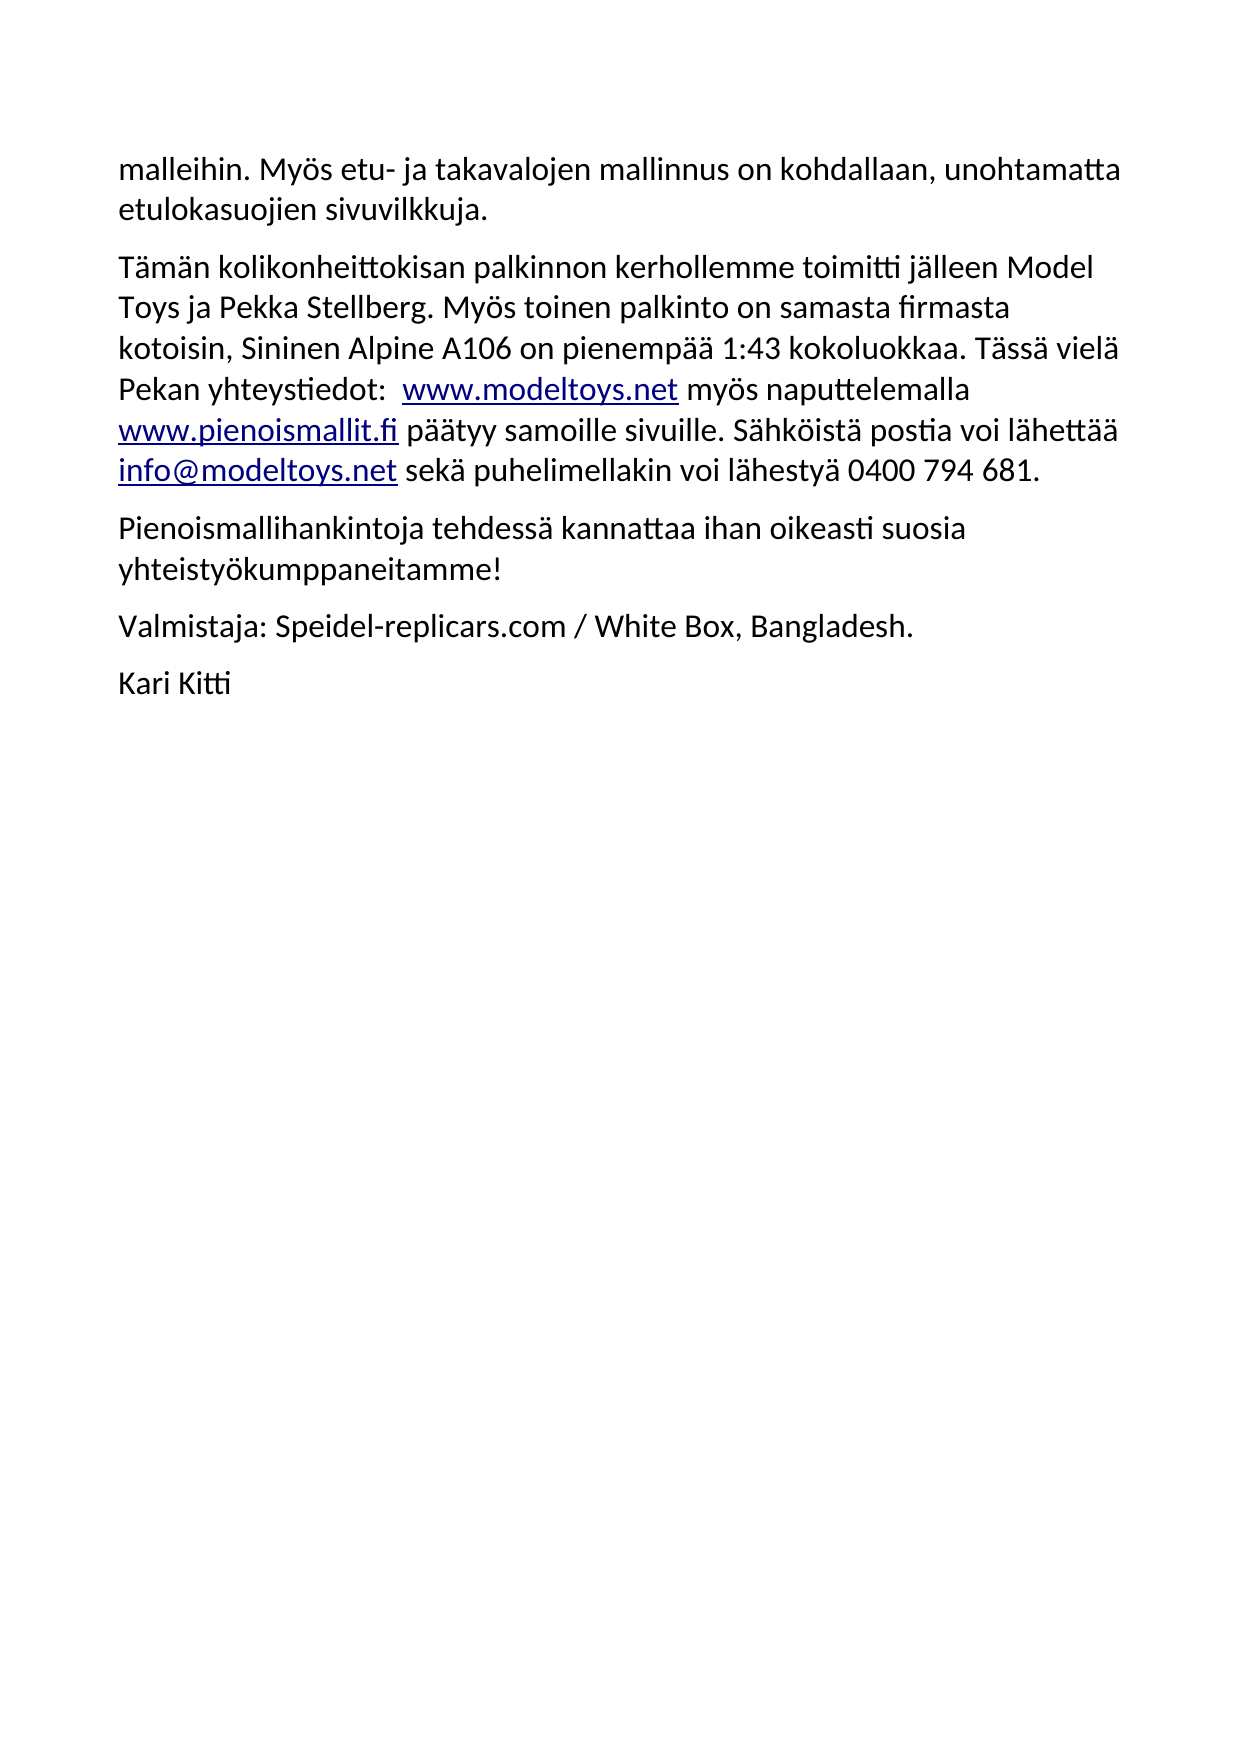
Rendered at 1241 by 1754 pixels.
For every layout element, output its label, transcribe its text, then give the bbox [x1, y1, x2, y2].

text malleihin. Myös etu- ja takavalojen mallinnus on kohdallaan, unohtamatta etulokasuojien sivuvilkkuja. [118, 148, 1122, 229]
text Tämän kolikonheittokisan palkinnon kerhollemme toimitti jälleen Model Toys ja Pekka Stellberg. Myös toinen palkinto on samasta firmasta kotoisin, Sininen Alpine A106 on pienempää 1:43 kokoluokkaa. Tässä vielä Pekan yhteystiedot: www.modeltoys.net myös naputtelemalla www.pienoismallit.fi päätyy samoille sivuille. Sähköistä postia voi lähettää info@modeltoys.net sekä puhelimellakin voi lähestyä 0400 794 681. [118, 246, 1122, 490]
text Pienoismallihankintoja tehdessä kannattaa ihan oikeasti suosia yhteistyökumppaneitamme! [118, 507, 1122, 588]
text Kari Kitti [118, 662, 1122, 703]
text Valmistaja: Speidel-replicars.com / White Box, Bangladesh. [118, 605, 1122, 646]
